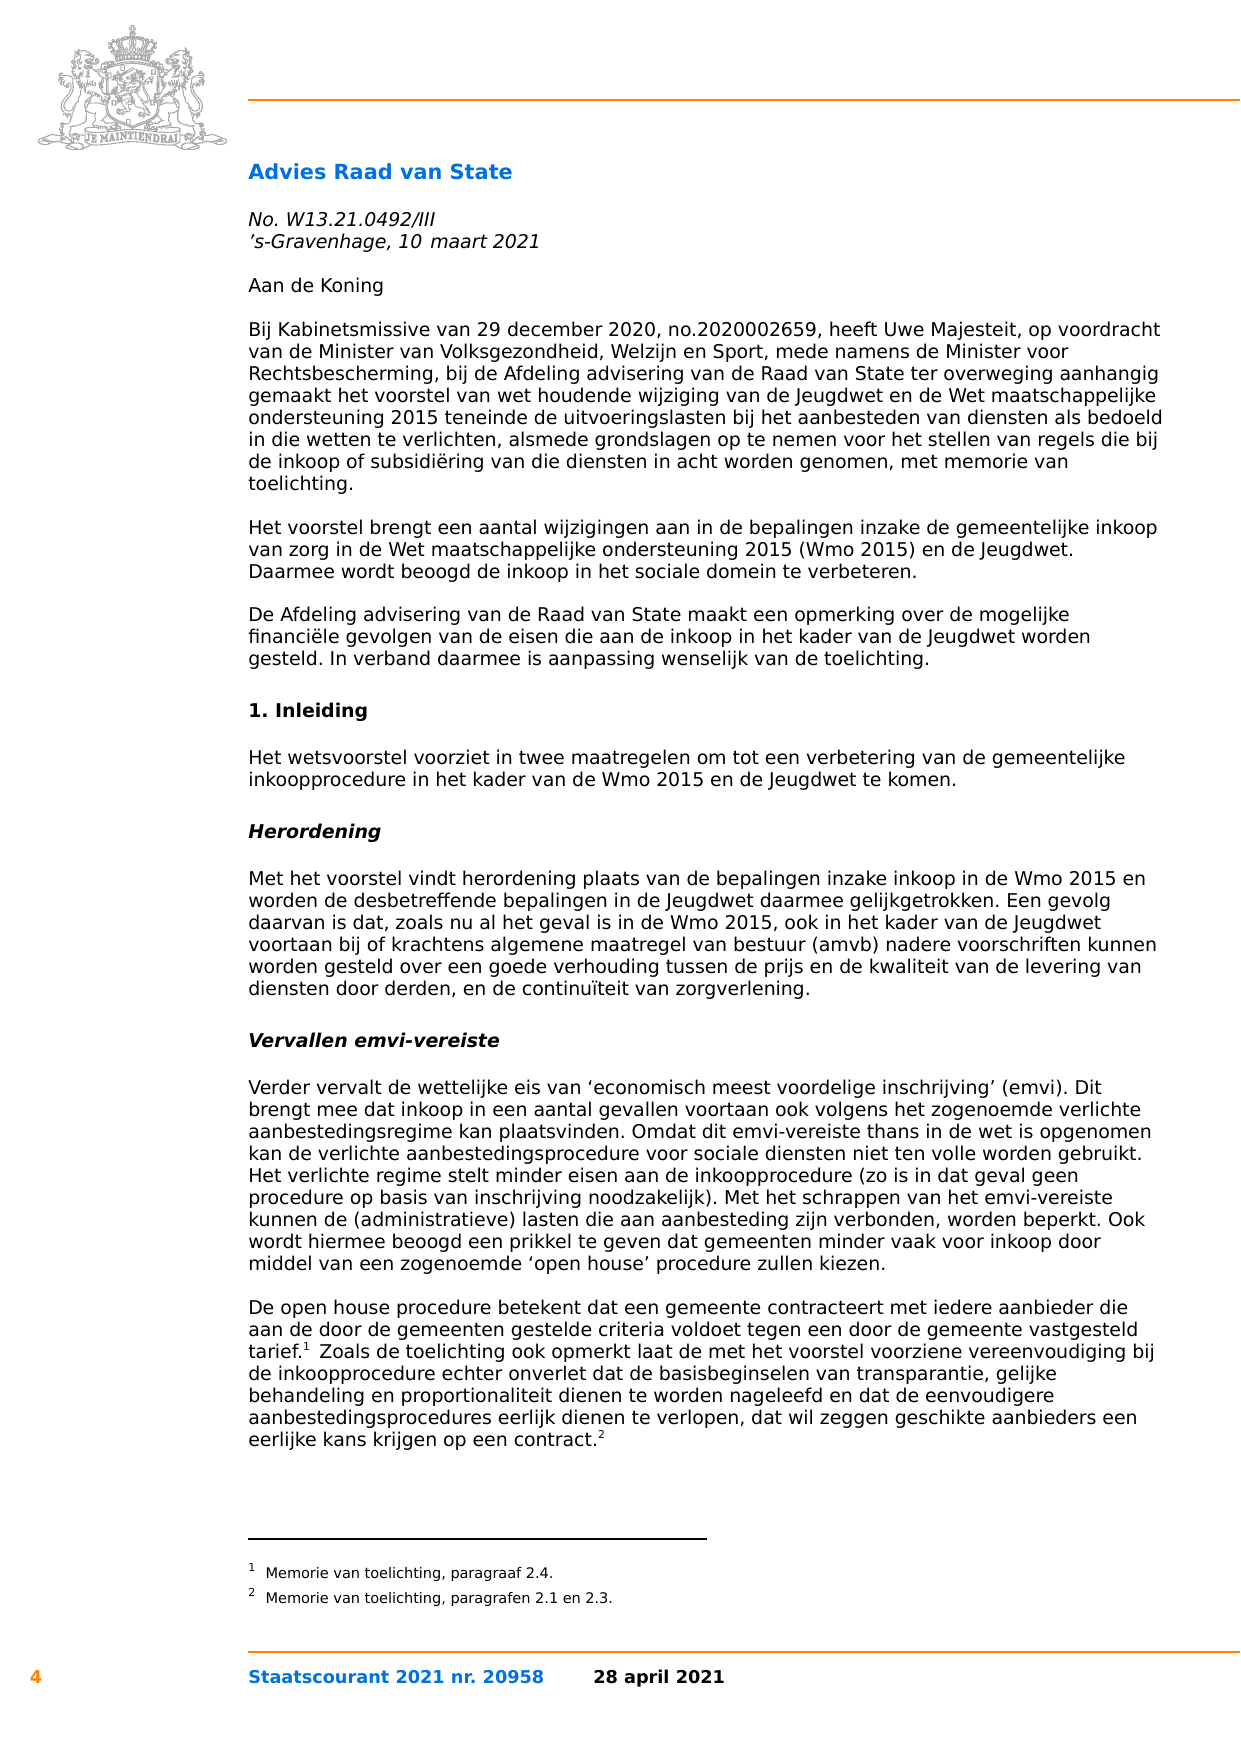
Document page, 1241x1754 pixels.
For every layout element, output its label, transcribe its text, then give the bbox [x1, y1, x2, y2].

text De Afdeling advisering van de Raad van State maakt een opmerking over de mogelijke financiële gevolgen van de eisen die aan de inkoop in het kader van de Jeugdwet worden gesteld. In verband daarmee is aanpassing wenselijk van de toelichting. [248, 604, 1163, 670]
text Bij Kabinetsmissive van 29 december 2020, no.2020002659, heeft Uwe Majesteit, op voordracht van de Minister van Volksgezondheid, Welzijn en Sport, mede namens de Minister voor Rechtsbescherming, bij de Afdeling advisering van de Raad van State ter overweging aanhangig gemaakt het voorstel van wet houdende wijziging van de Jeugdwet en de Wet maatschappelijke ondersteuning 2015 teneinde de uitvoeringslasten bij het aanbesteden van diensten als bedoeld in die wetten te verlichten, alsmede grondslagen op te nemen voor het stellen van regels die bij de inkoop of subsidiëring van die diensten in acht worden genomen, met memorie van toelichting. [248, 319, 1163, 495]
text Memorie van toelichting, paragrafen 2.1 en 2.3. [248, 1586, 1163, 1608]
text No. W13.21.0492/III [248, 209, 1163, 231]
subtitle Advies Raad van State [248, 160, 1163, 184]
text Het wetsvoorstel voorziet in twee maatregelen om tot een verbetering van de gemeentelijke inkoopprocedure in het kader van de Wmo 2015 en de Jeugdwet te komen. [248, 747, 1163, 791]
text Memorie van toelichting, paragraaf 2.4. [248, 1561, 1163, 1583]
subtitle Vervallen emvi-vereiste [248, 1030, 1163, 1052]
text De open house procedure betekent dat een gemeente contracteert met iedere aanbieder die aan de door de gemeenten gestelde criteria voldoet tegen een door de gemeente vastgesteld tarief. Zoals de toelichting ook opmerkt laat de met het voorstel voorziene vereenvoudiging bij de inkoopprocedure echter onverlet dat de basisbeginselen van transparantie, gelijke behandeling en proportionaliteit dienen te worden nageleefd en dat de eenvoudigere aanbestedingsprocedures eerlijk dienen te verlopen, dat wil zeggen geschikte aanbieders een eerlijke kans krijgen op een contract. [248, 1297, 1163, 1451]
text Aan de Koning [248, 275, 1163, 297]
text Met het voorstel vindt herordening plaats van de bepalingen inzake inkoop in de Wmo 2015 en worden de desbetreffende bepalingen in de Jeugdwet daarmee gelijkgetrokken. Een gevolg daarvan is dat, zoals nu al het geval is in de Wmo 2015, ook in het kader van de Jeugdwet voortaan bij of krachtens algemene maatregel van bestuur (amvb) nadere voorschriften kunnen worden gesteld over een goede verhouding tussen de prijs en de kwaliteit van de levering van diensten door derden, en de continuïteit van zorgverlening. [248, 868, 1163, 1000]
text Het voorstel brengt een aantal wijzigingen aan in de bepalingen inzake de gemeentelijke inkoop van zorg in de Wet maatschappelijke ondersteuning 2015 (Wmo 2015) en de Jeugdwet. Daarmee wordt beoogd de inkoop in het sociale domein te verbeteren. [248, 517, 1163, 582]
subtitle 1. Inleiding [248, 700, 1163, 722]
subtitle Herordening [248, 821, 1163, 843]
text Verder vervalt de wettelijke eis van ‘economisch meest voordelige inschrijving’ (emvi). Dit brengt mee dat inkoop in een aantal gevallen voortaan ook volgens het zogenoemde verlichte aanbestedingsregime kan plaatsvinden. Omdat dit emvi-vereiste thans in de wet is opgenomen kan de verlichte aanbestedingsprocedure voor sociale diensten niet ten volle worden gebruikt. Het verlichte regime stelt minder eisen aan de inkoopprocedure (zo is in dat geval geen procedure op basis van inschrijving noodzakelijk). Met het schrappen van het emvi-vereiste kunnen de (administratieve) lasten die aan aanbesteding zijn verbonden, worden beperkt. Ook wordt hiermee beoogd een prikkel te geven dat gemeenten minder vaak voor inkoop door middel van een zogenoemde ‘open house’ procedure zullen kiezen. [248, 1077, 1163, 1275]
text ’s-Gravenhage, 10 maart 2021 [248, 231, 1163, 253]
picture [38, 25, 227, 150]
